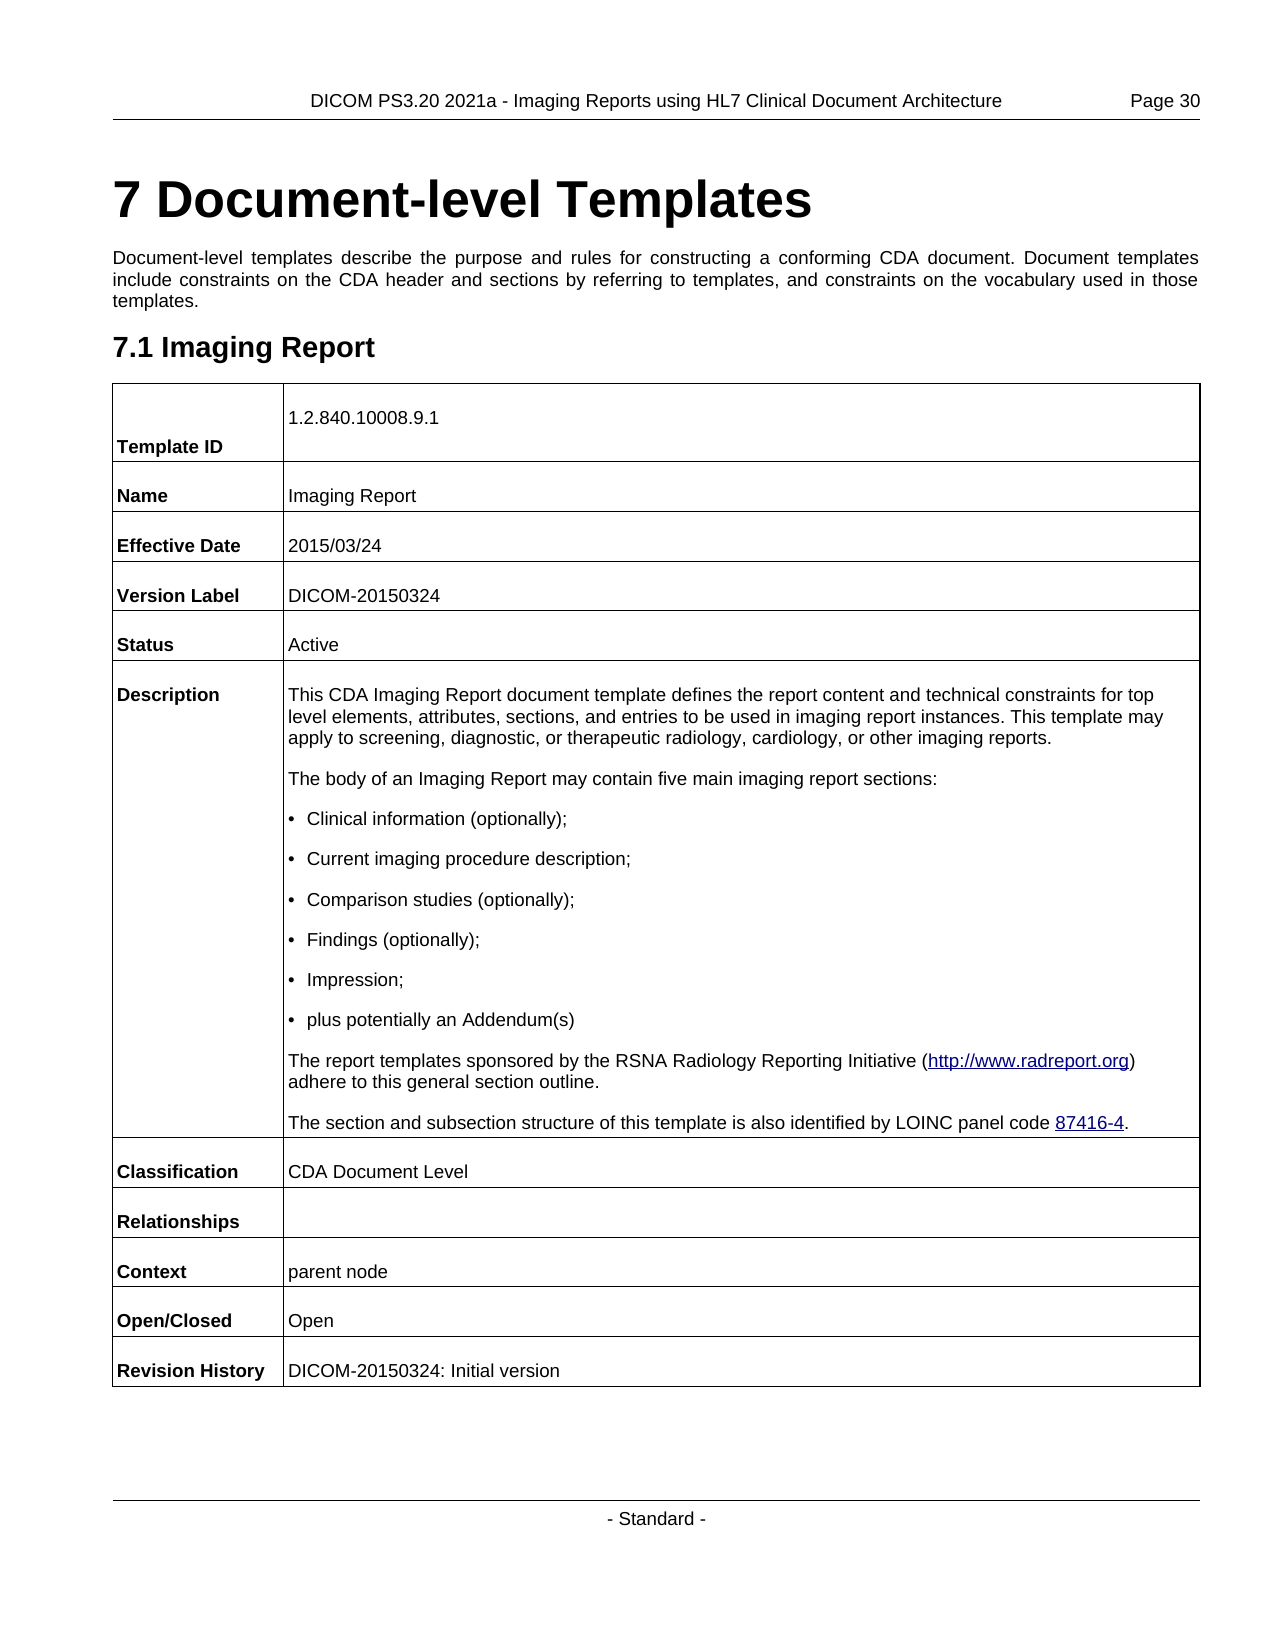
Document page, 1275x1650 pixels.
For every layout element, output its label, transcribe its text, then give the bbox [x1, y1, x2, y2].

table_cell CDA Document Level [284, 1138, 1199, 1187]
table_cell Effective Date [113, 512, 283, 561]
table_cell DICOM-20150324: Initial version [284, 1337, 1199, 1386]
table_cell Classification [113, 1138, 283, 1187]
table_header Template ID [113, 384, 283, 461]
table_cell Relationships [113, 1188, 283, 1237]
table_cell Context [113, 1238, 283, 1286]
table_cell This CDA Imaging Report document template defines the report content and technical constraints for top level elements, attributes, sections, and entries to be used in imaging report instances. This template may apply to screening, diagnostic, or therapeutic radiology, cardiology, or other imaging reports. The body of an Imaging Report may contain five main imaging report sections: • Clinical information (optionally); • Current imaging procedure description; • Comparison studies (optionally); • Findings (optionally); • Impression; • plus potentially an Addendum(s) The report templates sponsored by the RSNA Radiology Reporting Initiative (http://​www.radreport.org) adhere to this general section outline. The section and subsection structure of this template is also identified by LOINC panel code 87416-4. [284, 661, 1199, 1137]
text Document-level templates describe the purpose and rules for constructing a conforming CDA document. Document templates include constraints on the CDA header and sections by referring to templates, and constraints on the vocabulary used in those templates. [112, 247, 1200, 312]
table_cell Revision History [113, 1337, 283, 1386]
table_cell Version Label [113, 562, 283, 610]
table_cell Imaging Report [284, 462, 1199, 511]
text 7 Document-level Templates [112, 169, 1200, 228]
table_cell Open [284, 1287, 1199, 1336]
table_cell Active [284, 611, 1199, 660]
text 7.1 Imaging Report [112, 331, 1200, 364]
table_cell [284, 1188, 1199, 1237]
table_cell parent node [284, 1238, 1199, 1286]
table_cell DICOM-20150324 [284, 562, 1199, 610]
table_cell Description [113, 661, 283, 1137]
table_header 1.2.840.10008.9.1 [284, 384, 1199, 461]
table_cell Name [113, 462, 283, 511]
table_cell Open/Closed [113, 1287, 283, 1336]
table_cell 2015/03/24 [284, 512, 1199, 561]
table_cell Status [113, 611, 283, 660]
